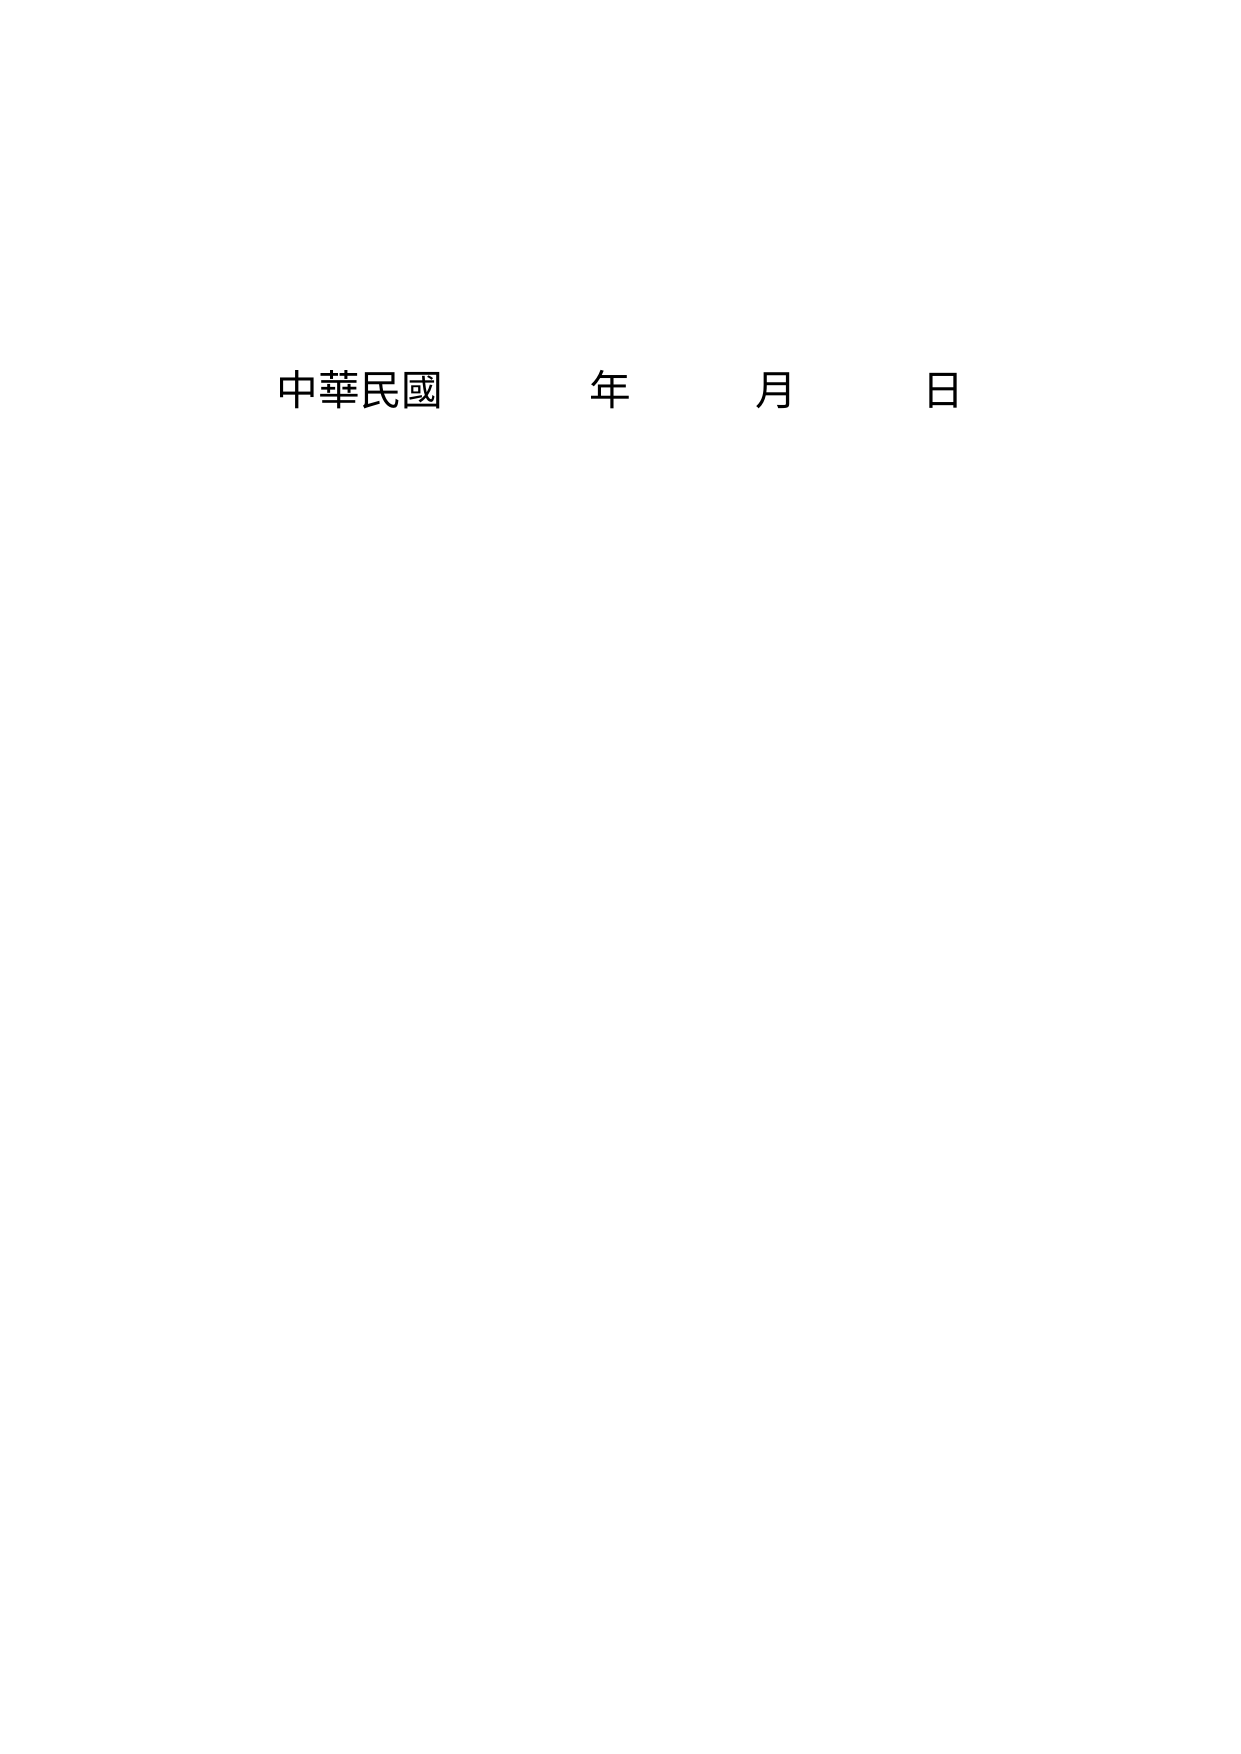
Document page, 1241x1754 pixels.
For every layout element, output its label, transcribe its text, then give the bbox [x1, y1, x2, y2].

text 中華民國 年 月 日 [187, 346, 1053, 408]
